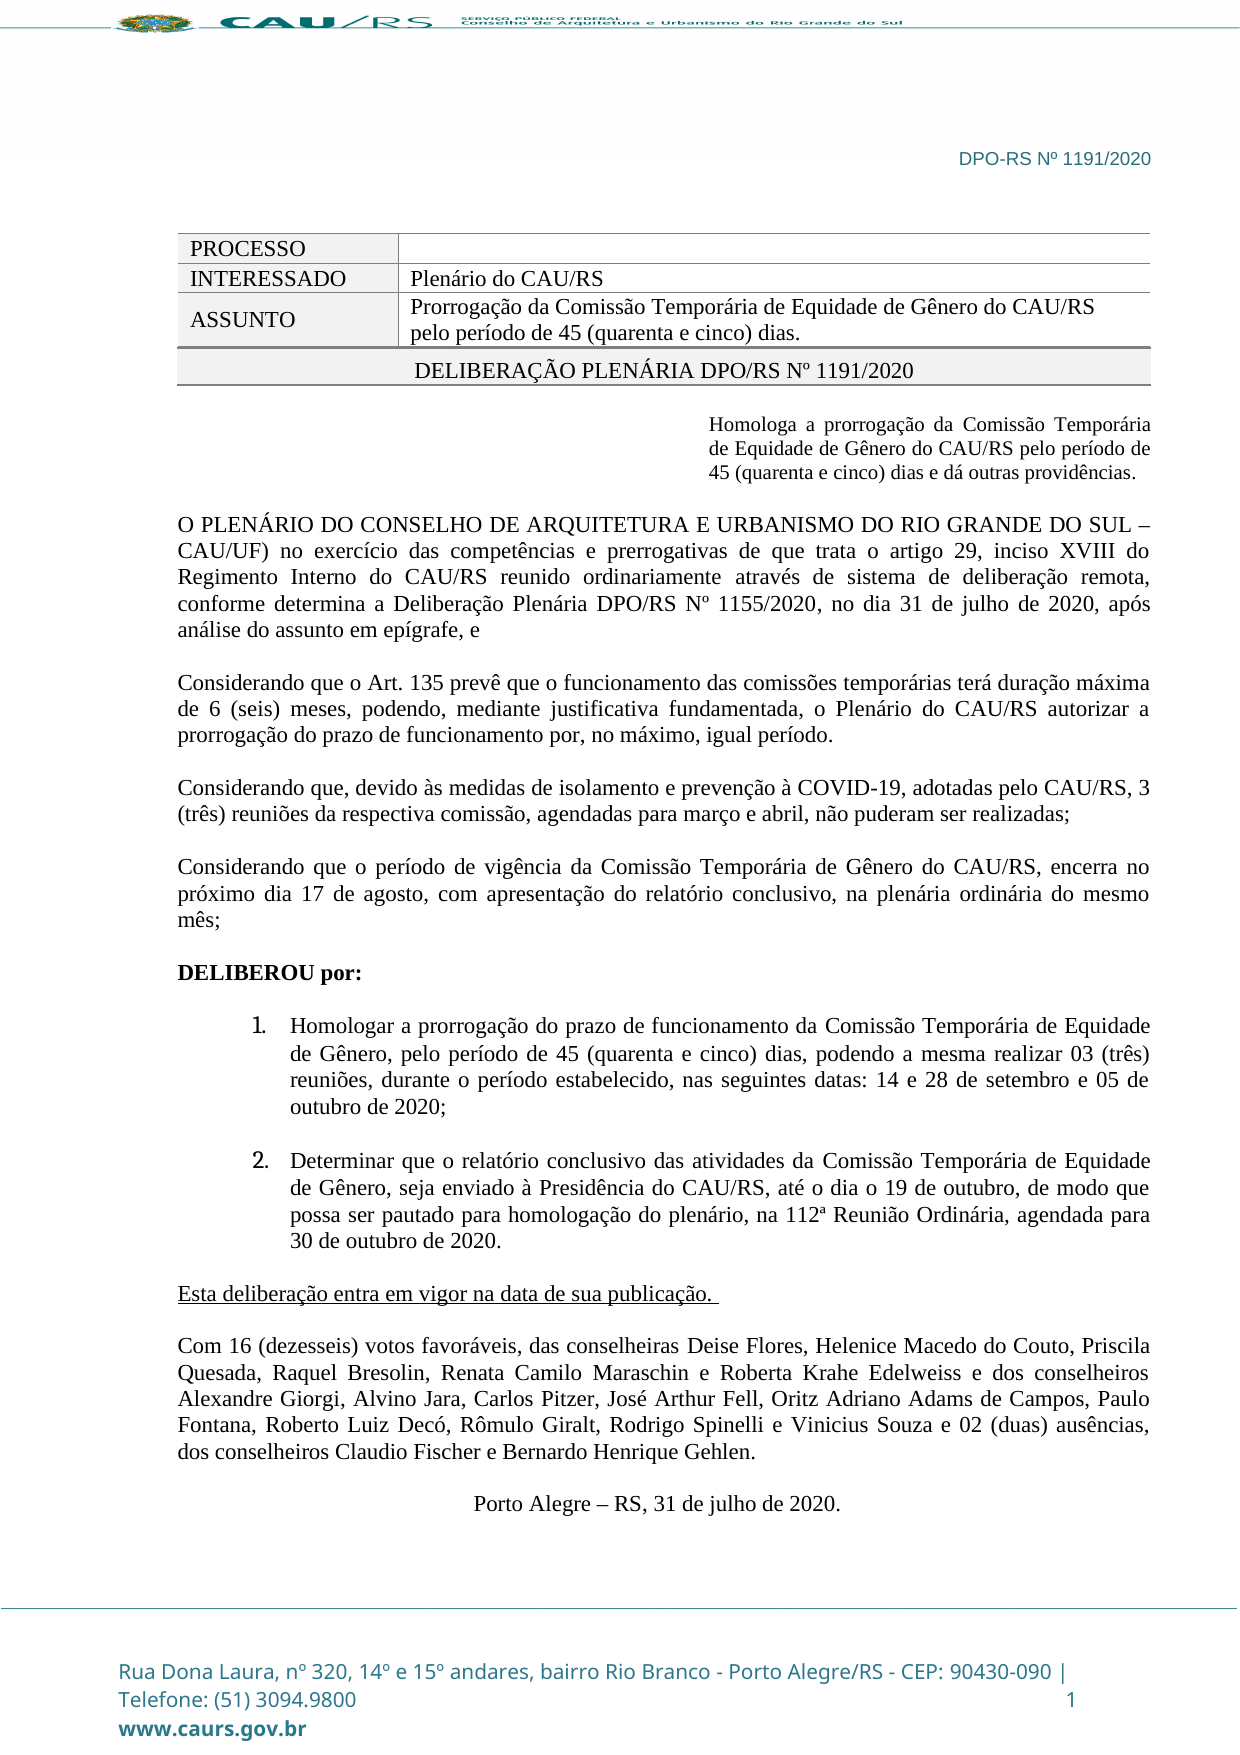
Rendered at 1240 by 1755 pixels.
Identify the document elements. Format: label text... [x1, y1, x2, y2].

table_cell ASSUNTO [178, 293, 398, 346]
text Considerando que o Art. 135 prevê que o funcionamento das comissões temporárias terá duração máxima de 6 (seis) meses, podendo, mediante justificativa fundamentada, o Plenário do CAU/RS autorizar a prorrogação do prazo de funcionamento por, no máximo, igual período. [177, 669, 1151, 748]
table_cell Prorrogação da Comissão Temporária de Equidade de Gênero do CAU/RS pelo período de 45 (quarenta e cinco) dias. [399, 293, 1150, 346]
table_header PROCESSO [178, 234, 398, 263]
text DELIBEROU por: [177, 959, 1151, 985]
text Considerando que, devido às medidas de isolamento e prevenção à COVID-19, adotadas pelo CAU/RS, 3 (três) reuniões da respectiva comissão, agendadas para março e abril, não puderam ser realizadas; [177, 774, 1151, 827]
table_cell INTERESSADO [178, 264, 398, 292]
list Determinar que o relatório conclusivo das atividades da Comissão Temporária de Equidade de Gênero, seja enviado à Presidência do CAU/RS, até o dia o 19 de outubro, de modo que possa ser pautado para homologação do plenário, na 112ª Reunião Ordinária, agendada para 30 de outubro de 2020. [252, 1146, 1151, 1253]
text Com 16 (dezesseis) votos favoráveis, das conselheiras Deise Flores, Helenice Macedo do Couto, Priscila Quesada, Raquel Bresolin, Renata Camilo Maraschin e Roberta Krahe Edelweiss e dos conselheiros Alexandre Giorgi, Alvino Jara, Carlos Pitzer, José Arthur Fell, Oritz Adriano Adams de Campos, Paulo Fontana, Roberto Luiz Decó, Rômulo Giralt, Rodrigo Spinelli e Vinicius Souza e 02 (duas) ausências, dos conselheiros Claudio Fischer e Bernardo Henrique Gehlen. [177, 1332, 1151, 1464]
text Homologa a prorrogação da Comissão Temporária de Equidade de Gênero do CAU/RS pelo período de 45 (quarenta e cinco) dias e dá outras providências. [709, 412, 1151, 484]
text O PLENÁRIO DO CONSELHO DE ARQUITETURA E URBANISMO DO RIO GRANDE DO SUL – CAU/UF) no exercício das competências e prerrogativas de que trata o artigo 29, inciso XVIII do Regimento Interno do CAU/RS reunido ordinariamente através de sistema de deliberação remota, conforme determina a Deliberação Plenária DPO/RS Nº 1155/2020, no dia 31 de julho de 2020, após análise do assunto em epígrafe, e [177, 511, 1151, 642]
table_header [399, 234, 1150, 263]
list Porto Alegre – RS, 31 de julho de 2020. [177, 1491, 1137, 1517]
table_cell Plenário do CAU/RS [399, 264, 1150, 292]
list Homologar a prorrogação do prazo de funcionamento da Comissão Temporária de Equidade de Gênero, pelo período de 45 (quarenta e cinco) dias, podendo a mesma realizar 03 (três) reuniões, durante o período estabelecido, nas seguintes datas: 14 e 28 de setembro e 05 de outubro de 2020; [252, 1011, 1151, 1119]
text Considerando que o período de vigência da Comissão Temporária de Gênero do CAU/RS, encerra no próximo dia 17 de agosto, com apresentação do relatório conclusivo, na plenária ordinária do mesmo mês; [177, 853, 1151, 932]
list Esta deliberação entra em vigor na data de sua publicação. [177, 1280, 1151, 1306]
text DELIBERAÇÃO PLENÁRIA DPO/RS Nº 1191/2020 [177, 349, 1151, 384]
